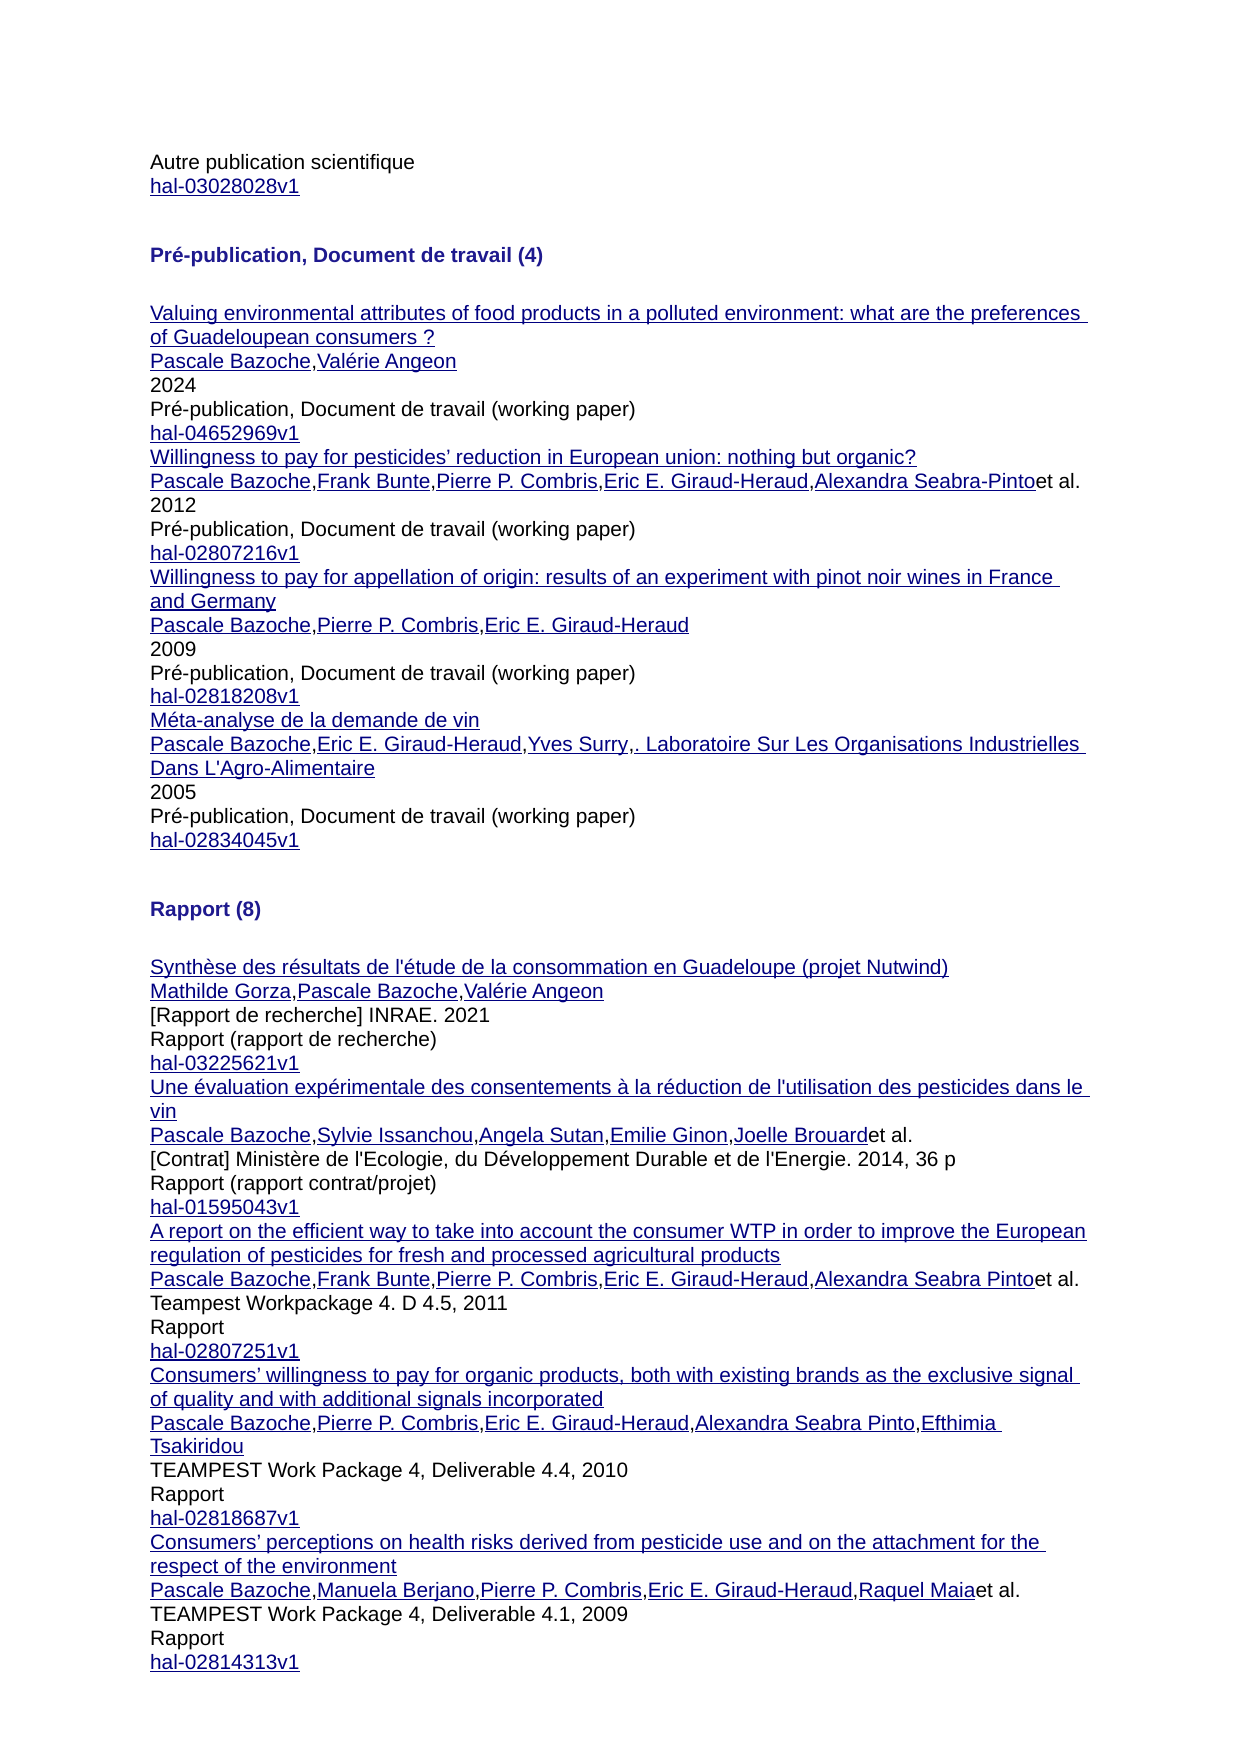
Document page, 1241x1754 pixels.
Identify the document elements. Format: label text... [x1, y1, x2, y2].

table_cell Willingness to pay for pesticides’ reduction in European union: nothing but organic? Pascale Bazoche,Frank Bunte,Pierre P. Combris,Eric E. Giraud-Heraud,Alexandra Seabra-Pintoet al. 2012 Pré-publication, Document de travail (working paper) hal-02807216v1 [150, 445, 1090, 564]
table_cell Autre publication scientifique hal-03028028v1 [150, 150, 1090, 198]
table_cell A report on the efficient way to take into account the consumer WTP in order to improve the European regulation of pesticides for fresh and processed agricultural products Pascale Bazoche,Frank Bunte,Pierre P. Combris,Eric E. Giraud-Heraud,Alexandra Seabra Pintoet al. Teampest Workpackage 4. D 4.5, 2011 Rapport hal-02807251v1 [150, 1219, 1090, 1362]
subtitle Rapport (8) [150, 897, 1090, 921]
table_cell Consumers’ willingness to pay for organic products, both with existing brands as the exclusive signal of quality and with additional signals incorporated Pascale Bazoche,Pierre P. Combris,Eric E. Giraud-Heraud,Alexandra Seabra Pinto,Efthimia Tsakiridou TEAMPEST Work Package 4, Deliverable 4.4, 2010 Rapport hal-02818687v1 [150, 1363, 1090, 1530]
table_cell Méta-analyse de la demande de vin Pascale Bazoche,Eric E. Giraud-Heraud,Yves Surry,. Laboratoire Sur Les Organisations Industrielles Dans L'Agro-Alimentaire 2005 Pré-publication, Document de travail (working paper) hal-02834045v1 [150, 708, 1090, 852]
subtitle Pré-publication, Document de travail (4) [150, 243, 1090, 267]
table_cell Willingness to pay for appellation of origin: results of an experiment with pinot noir wines in France and Germany Pascale Bazoche,Pierre P. Combris,Eric E. Giraud-Heraud 2009 Pré-publication, Document de travail (working paper) hal-02818208v1 [150, 565, 1090, 708]
table_cell vin Pascale Bazoche,Sylvie Issanchou,Angela Sutan,Emilie Ginon,Joelle Brouardet al. [Contrat] Ministère de l'Ecologie, du Développement Durable et de l'Energie. 2014, 36 p Rapport (rapport contrat/projet) hal-01595043v1 [150, 1097, 1090, 1219]
table_header Valuing environmental attributes of food products in a polluted environment: what are the preferences of Guadeloupean consumers ? Pascale Bazoche,Valérie Angeon 2024 Pré-publication, Document de travail (working paper) hal-04652969v1 [150, 301, 1090, 445]
table_header Synthèse des résultats de l'étude de la consommation en Guadeloupe (projet Nutwind) Mathilde Gorza,Pascale Bazoche,Valérie Angeon [Rapport de recherche] INRAE. 2021 Rapport (rapport de recherche) hal-03225621v1 [150, 955, 1090, 1075]
table_cell Consumers’ perceptions on health risks derived from pesticide use and on the attachment for the respect of the environment Pascale Bazoche,Manuela Berjano,Pierre P. Combris,Eric E. Giraud-Heraud,Raquel Maiaet al. TEAMPEST Work Package 4, Deliverable 4.1, 2009 Rapport hal-02814313v1 [150, 1530, 1090, 1674]
table_cell Une évaluation expérimentale des consentements à la réduction de l'utilisation des pesticides dans le [150, 1075, 1090, 1096]
